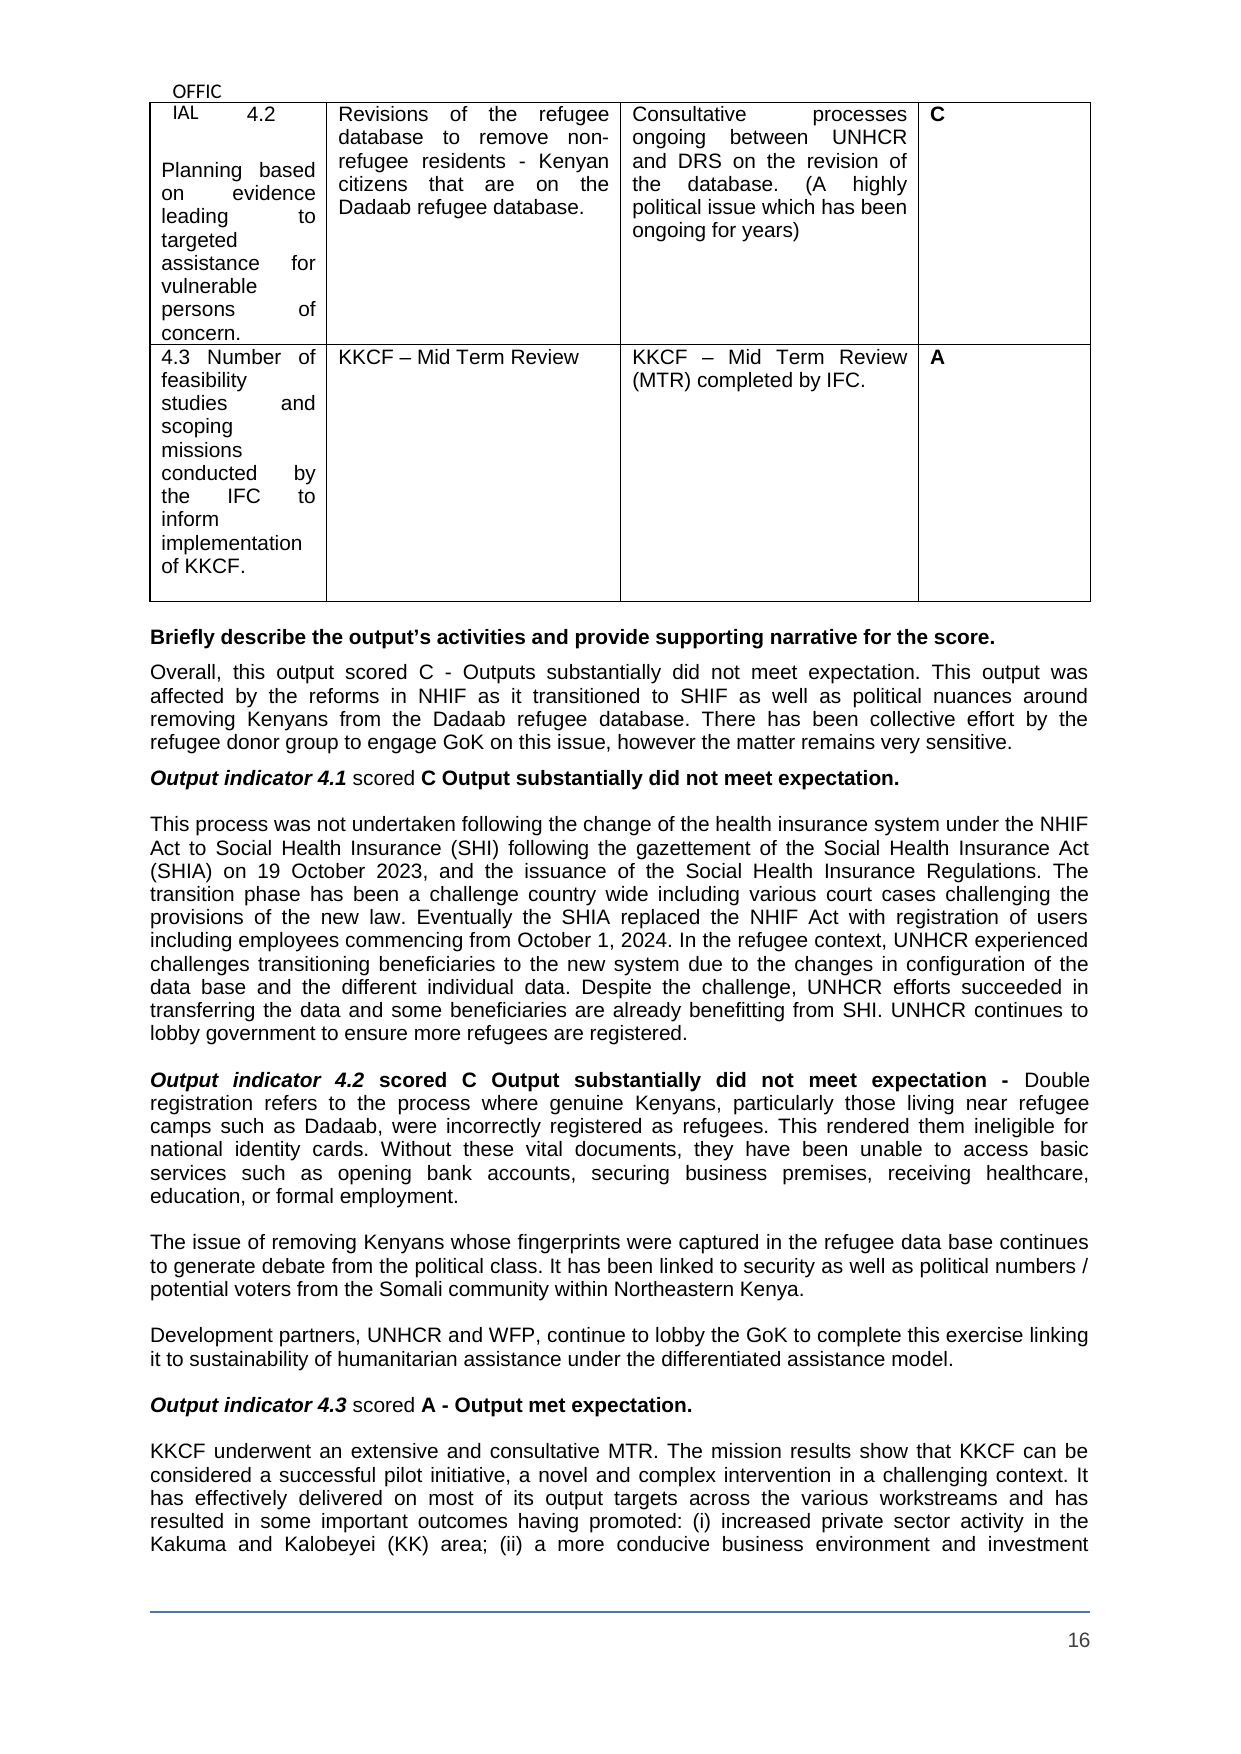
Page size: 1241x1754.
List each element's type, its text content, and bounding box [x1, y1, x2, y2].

table_cell Consultative processes ongoing between UNHCR and DRS on the revision of the database. (A highly political issue which has been ongoing for years) [621, 103, 918, 344]
text Output indicator 4.1 scored C Output substantially did not meet expectation. [150, 766, 1090, 789]
text Overall, this output scored C - Outputs substantially did not meet expectation. This output was affected by the reforms in NHIF as it transitioned to SHIF as well as political nuances around removing Kenyans from the Dadaab refugee database. There has been collective effort by the refugee donor group to engage GoK on this issue, however the matter remains very sensitive. [150, 661, 1090, 754]
text This process was not undertaken following the change of the health insurance system under the NHIF Act to Social Health Insurance (SHI) following the gazettement of the Social Health Insurance Act (SHIA) on 19 October 2023, and the issuance of the Social Health Insurance Regulations. The transition phase has been a challenge country wide including various court cases challenging the provisions of the new law. Eventually the SHIA replaced the NHIF Act with registration of users including employees commencing from October 1, 2024. In the refugee context, UNHCR experienced challenges transitioning beneficiaries to the new system due to the changes in configuration of the data base and the different individual data. Despite the challenge, UNHCR efforts succeeded in transferring the data and some beneficiaries are already benefitting from SHI. UNHCR continues to lobby government to ensure more refugees are registered. [150, 813, 1090, 1045]
table_cell 4.2 Planning based on evidence leading to targeted assistance for vulnerable persons of concern. [151, 103, 326, 344]
table_cell KKCF – Mid Term Review [327, 345, 620, 601]
text Output indicator 4.2 scored C Output substantially did not meet expectation - Double registration refers to the process where genuine Kenyans, particularly those living near refugee camps such as Dadaab, were incorrectly registered as refugees. This rendered them ineligible for national identity cards. Without these vital documents, they have been unable to access basic services such as opening bank accounts, securing business premises, receiving healthcare, education, or formal employment. [150, 1068, 1090, 1208]
table_cell Revisions of the refugee database to remove non-refugee residents - Kenyan citizens that are on the Dadaab refugee database. [327, 103, 620, 344]
text Output indicator 4.3 scored A - Output met expectation. [150, 1393, 1090, 1417]
table_cell KKCF – Mid Term Review (MTR) completed by IFC. [621, 345, 918, 601]
text KKCF underwent an extensive and consultative MTR. The mission results show that KKCF can be considered a successful pilot initiative, a novel and complex intervention in a challenging context. It has effectively delivered on most of its output targets across the various workstreams and has resulted in some important outcomes having promoted: (i) increased private sector activity in the Kakuma and Kalobeyei (KK) area; (ii) a more conducive business environment and investment climate in Turkana (West); and (iii) improved awareness of market opportunities in the Kakuma area. The Program has also supported access and opportunities for refugees and women, as well as promoted some initial environmental and social learnings among investees. Finally, prospects for sustainability are mostly favourable, but access to funding especially remains a challenge. [150, 1440, 1090, 1556]
text The issue of removing Kenyans whose fingerprints were captured in the refugee data base continues to generate debate from the political class. It has been linked to security as well as political numbers / potential voters from the Somali community within Northeastern Kenya. [150, 1231, 1090, 1301]
text Briefly describe the output’s activities and provide supporting narrative for the score. [150, 625, 1090, 648]
table_cell A [919, 345, 1090, 601]
table_cell C [919, 103, 1090, 344]
text Development partners, UNHCR and WFP, continue to lobby the GoK to complete this exercise linking it to sustainability of humanitarian assistance under the differentiated assistance model. [150, 1324, 1090, 1370]
table_cell 4.3 Number of feasibility studies and scoping missions conducted by the IFC to inform implementation of KKCF. [151, 345, 326, 601]
